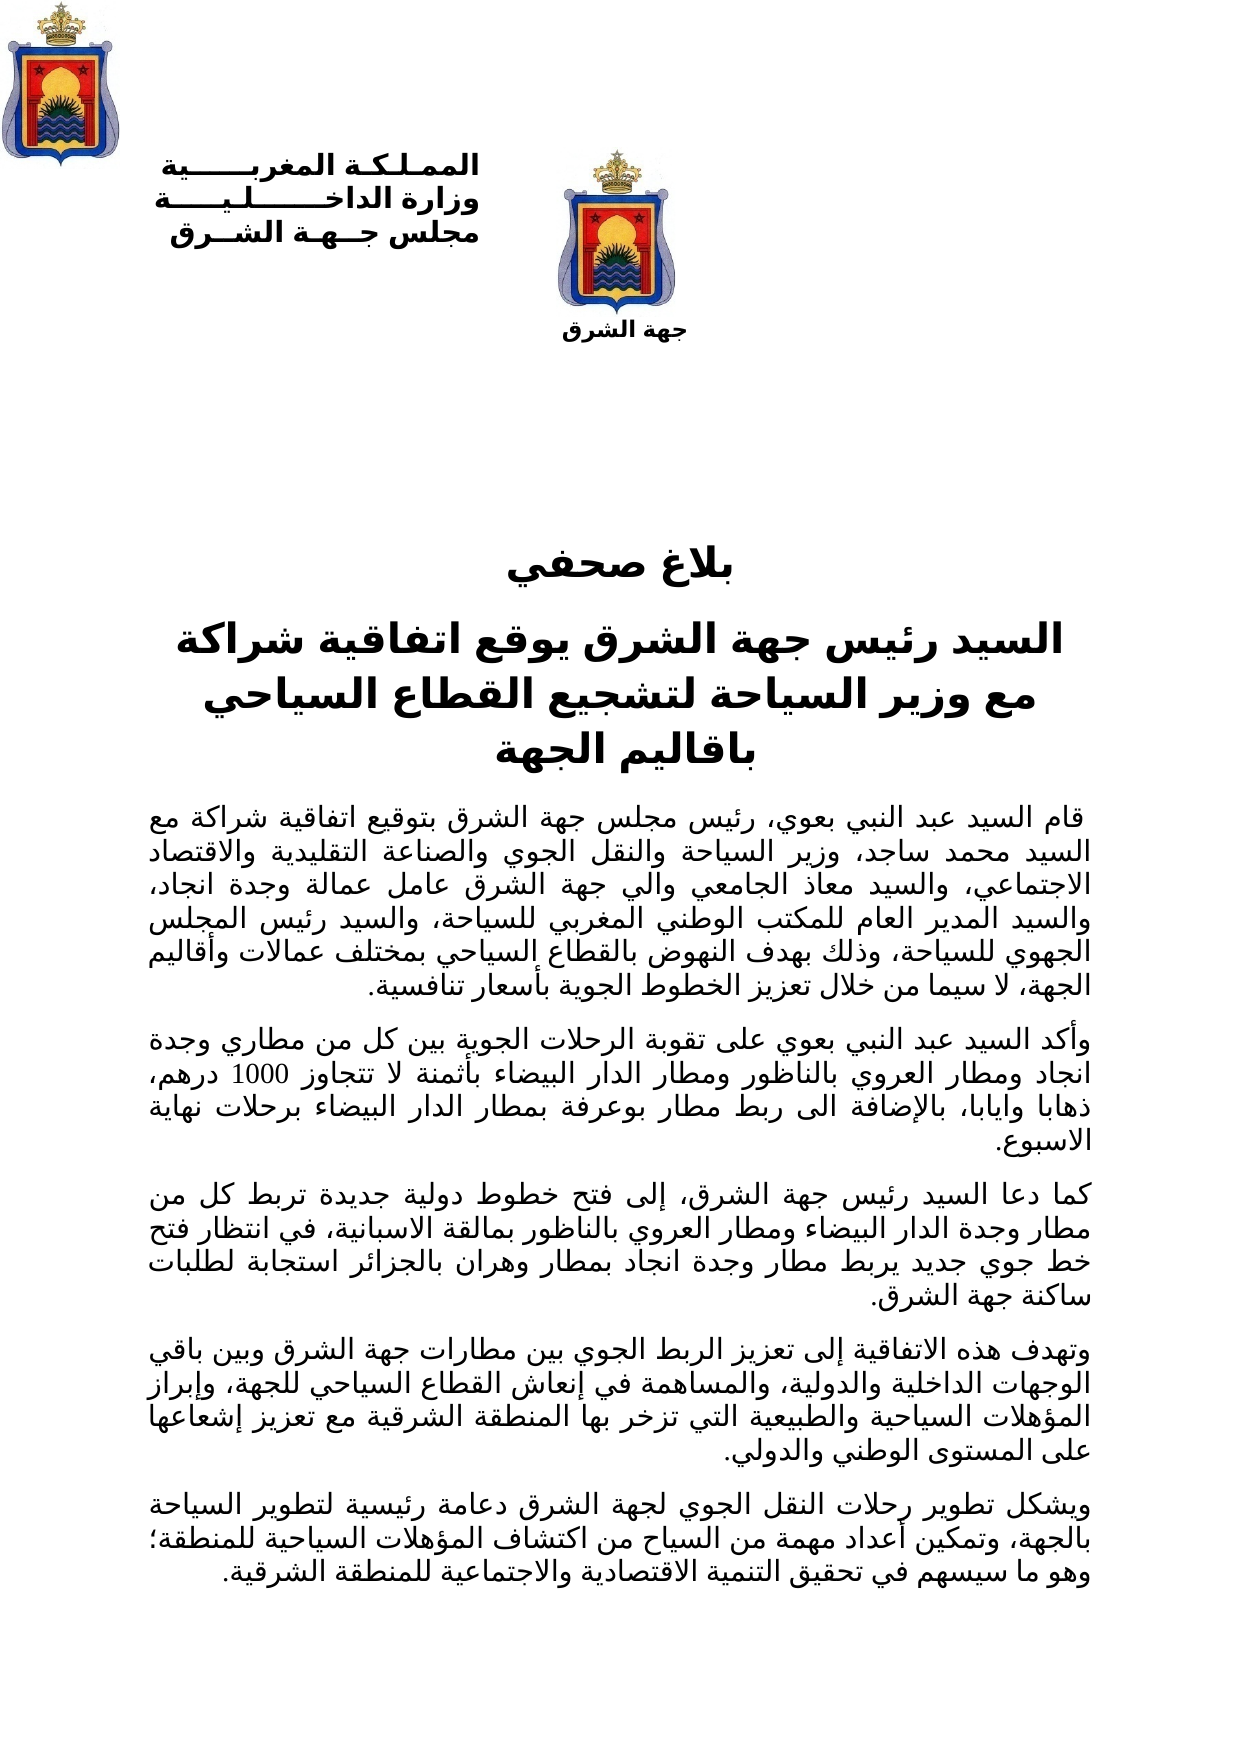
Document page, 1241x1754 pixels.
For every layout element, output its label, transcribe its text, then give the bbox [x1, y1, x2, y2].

picture [556, 147, 676, 317]
text السيد رئيس جهة الشرق يوقع اتفاقية شراكة مع وزير السياحة لتشجيع القطاع السياحي باقاليم الجهة [148, 614, 1093, 772]
text بلاغ صحفي [148, 538, 1093, 586]
table_header [847, 148, 1240, 538]
text وأكد السيد عبد النبي بعوي على تقوبة الرحلات الجوية بين كل من مطاري وجدة انجاد ومطار العروي بالناظور ومطار الدار البيضاء بأثمنة لا تتجاوز 1000 درهم، ذهابا وايابا، بالإضافة الى ربط مطار بوعرفة بمطار الدار البيضاء برحلات نهاية الاسبوع. [148, 1022, 1093, 1157]
text وتهدف هذه الاتفاقية إلى تعزيز الربط الجوي بين مطارات جهة الشرق وبين باقي الوجهات الداخلية والدولية، والمساهمة في إنعاش القطاع السياحي للجهة، وإبراز المؤهلات السياحية والطبيعية التي تزخر بها المنطقة الشرقية مع تعزيز إشعاعها على المستوى الوطني والدولي. [148, 1332, 1093, 1467]
text كما دعا السيد رئيس جهة الشرق، إلى فتح خطوط دولية جديدة تربط كل من مطار وجدة الدار البيضاء ومطار العروي بالناظور بمالقة الاسبانية، في انتظار فتح خط جوي جديد يربط مطار وجدة انجاد بمطار وهران بالجزائر استجابة لطلبات ساكنة جهة الشرق. [148, 1177, 1093, 1312]
text قام السيد عبد النبي بعوي، رئيس مجلس جهة الشرق بتوقيع اتفاقية شراكة مع السيد محمد ساجد، وزير السياحة والنقل الجوي والصناعة التقليدية والاقتصاد الاجتماعي، والسيد معاذ الجامعي والي جهة الشرق عامل عمالة وجدة انجاد، والسيد المدير العام للمكتب الوطني المغربي للسياحة، والسيد رئيس المجلس الجهوي للسياحة، وذلك بهدف النهوض بالقطاع السياحي بمختلف عمالات وأقاليم الجهة، لا سيما من خلال تعزيز الخطوط الجوية بأسعار تنافسية. [148, 800, 1093, 1002]
picture [0, 0, 120, 169]
table_header الممـلـكـة المغربــــــية وزارة الداخـــــــلـيـــــة مجلس جــهـة الشــرق [136, 148, 492, 538]
table_header جهة الشرق [492, 148, 847, 538]
text ويشكل تطوير رحلات النقل الجوي لجهة الشرق دعامة رئيسية لتطوير السياحة بالجهة، وتمكين أعداد مهمة من السياح من اكتشاف المؤهلات السياحية للمنطقة؛ وهو ما سيسهم في تحقيق التنمية الاقتصادية والاجتماعية للمنطقة الشرقية. [148, 1487, 1093, 1588]
